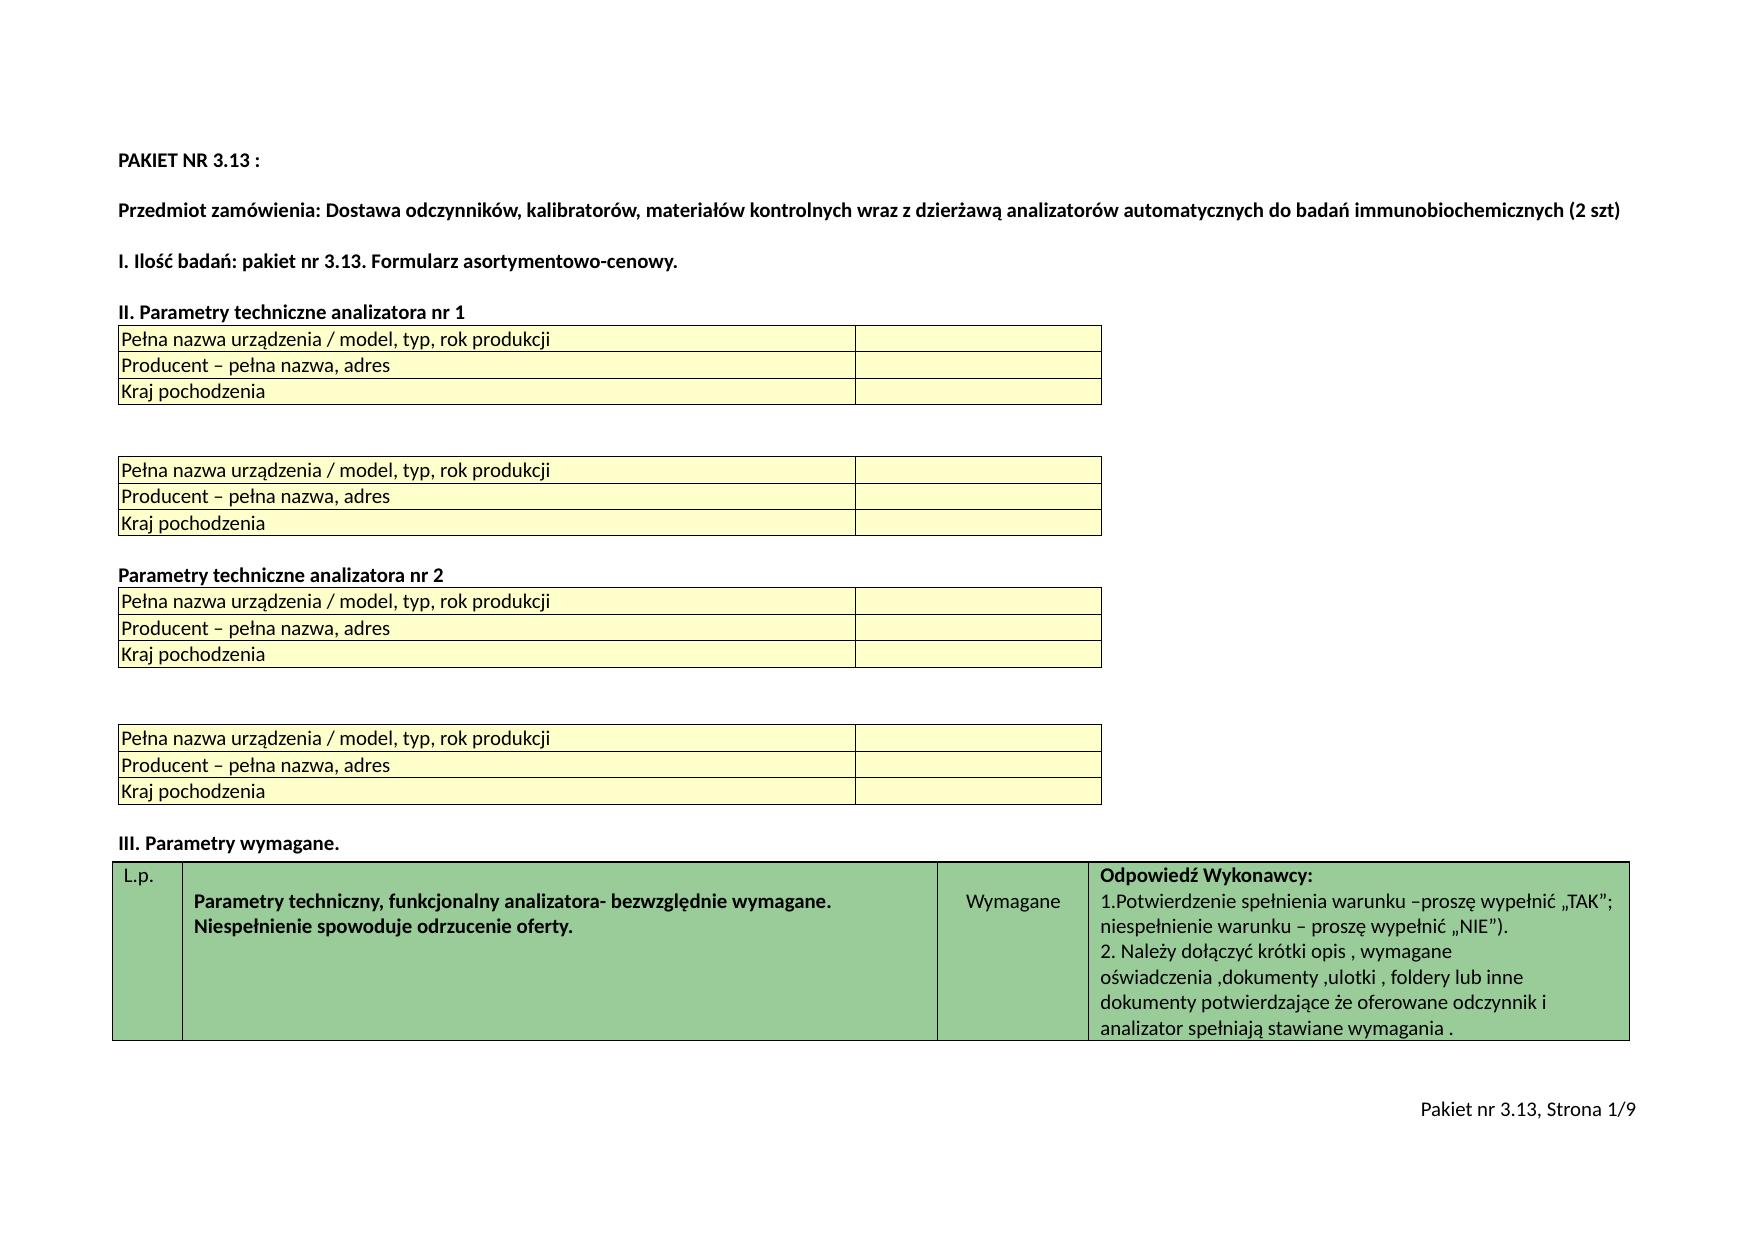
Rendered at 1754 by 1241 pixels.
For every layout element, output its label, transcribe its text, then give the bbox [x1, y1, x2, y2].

table_cell Kraj pochodzenia [119, 778, 855, 804]
table_cell Producent – pełna nazwa, adres [119, 484, 855, 509]
table_cell Kraj pochodzenia [119, 510, 855, 535]
table_cell Producent – pełna nazwa, adres [119, 352, 855, 378]
table_cell Kraj pochodzenia [119, 641, 855, 667]
table_header Pełna nazwa urządzenia / model, typ, rok produkcji [119, 326, 855, 351]
table_cell [856, 510, 1101, 535]
table_cell [856, 352, 1101, 378]
table_cell Producent – pełna nazwa, adres [119, 752, 855, 777]
table_header [856, 725, 1101, 751]
table_cell [856, 752, 1101, 777]
table_header Pełna nazwa urządzenia / model, typ, rok produkcji [119, 457, 855, 482]
table_cell [856, 615, 1101, 640]
table_header Pełna nazwa urządzenia / model, typ, rok produkcji [119, 588, 855, 614]
table_cell Kraj pochodzenia [119, 379, 855, 404]
table_cell [856, 379, 1101, 404]
table_header [856, 326, 1101, 351]
table_header [856, 457, 1101, 482]
subtitle Parametry techniczne analizatora nr 2 [118, 562, 1636, 587]
table_cell Producent – pełna nazwa, adres [119, 615, 855, 640]
text I. Ilość badań: pakiet nr 3.13. Formularz asortymentowo-cenowy. [118, 248, 1636, 274]
table_cell [856, 778, 1101, 804]
table_header Odpowiedź Wykonawcy: 1.Potwierdzenie spełnienia warunku –proszę wypełnić „TAK”; niespełnienie warunku – proszę wypełnić „NIE”). 2. Należy dołączyć krótki opis , wymagane oświadczenia ,dokumenty ,ulotki , foldery lub inne dokumenty potwierdzające że oferowane odczynnik i analizator spełniają stawiane wymagania . [1089, 863, 1629, 1040]
table_header Parametry techniczny, funkcjonalny analizatora- bezwzględnie wymagane. Niespełnienie spowoduje odrzucenie oferty. [183, 863, 937, 1040]
table_cell [856, 641, 1101, 667]
text Przedmiot zamówienia: Dostawa odczynników, kalibratorów, materiałów kontrolnych wraz z dzierżawą analizatorów automatycznych do badań immunobiochemicznych (2 szt) [118, 198, 1636, 223]
table_header Pełna nazwa urządzenia / model, typ, rok produkcji [119, 725, 855, 751]
table_cell [856, 484, 1101, 509]
table_header L.p. [113, 863, 182, 1040]
subtitle III. Parametry wymagane. [118, 830, 1636, 855]
table_header [856, 588, 1101, 614]
text PAKIET NR 3.13 : [118, 147, 1636, 172]
subtitle II. Parametry techniczne analizatora nr 1 [118, 299, 1636, 325]
table_header Wymagane [938, 863, 1088, 1040]
